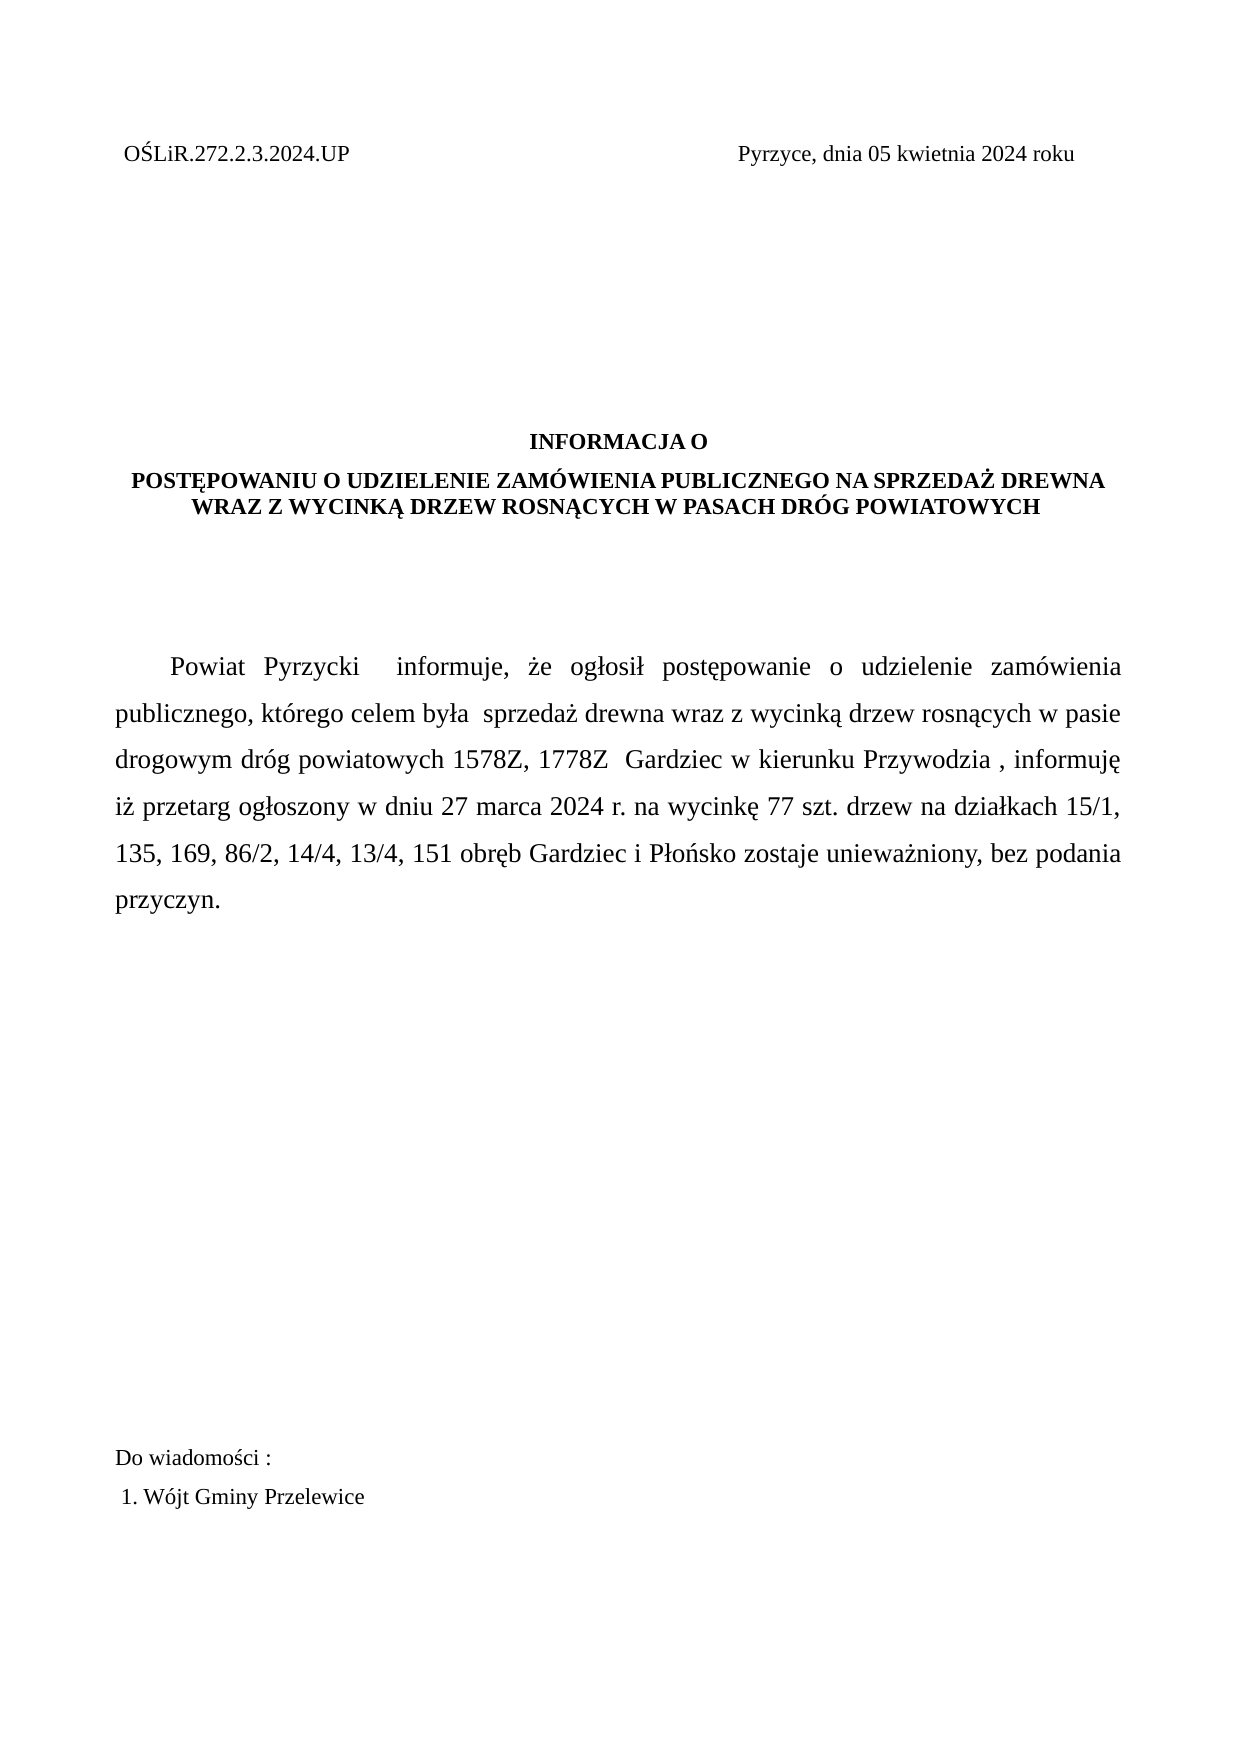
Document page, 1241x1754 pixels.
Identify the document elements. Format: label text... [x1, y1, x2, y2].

text OŚLiR.272.2.3.2024.UP Pyrzyce, dnia 05 kwietnia 2024 roku [118, 140, 1122, 166]
text Do wiadomości : [115, 1444, 1122, 1470]
list 1. Wójt Gminy Przelewice [115, 1483, 1122, 1509]
text INFORMACJA O [115, 428, 1122, 454]
text POSTĘPOWANIU O UDZIELENIE ZAMÓWIENIA PUBLICZNEGO NA SPRZEDAŻ DREWNA WRAZ Z WYCINKĄ DRZEW ROSNĄCYCH W PASACH DRÓG POWIATOWYCH [115, 467, 1122, 519]
text Powiat Pyrzycki informuje, że ogłosił postępowanie o udzielenie zamówienia publicznego, którego celem była sprzedaż drewna wraz z wycinką drzew rosnących w pasie drogowym dróg powiatowych 1578Z, 1778Z Gardziec w kierunku Przywodzia , informuję iż przetarg ogłoszony w dniu 27 marca 2024 r. na wycinkę 77 szt. drzew na działkach 15/1, 135, 169, 86/2, 14/4, 13/4, 151 obręb Gardziec i Płońsko zostaje unieważniony, bez podania przyczyn. [115, 650, 1122, 915]
